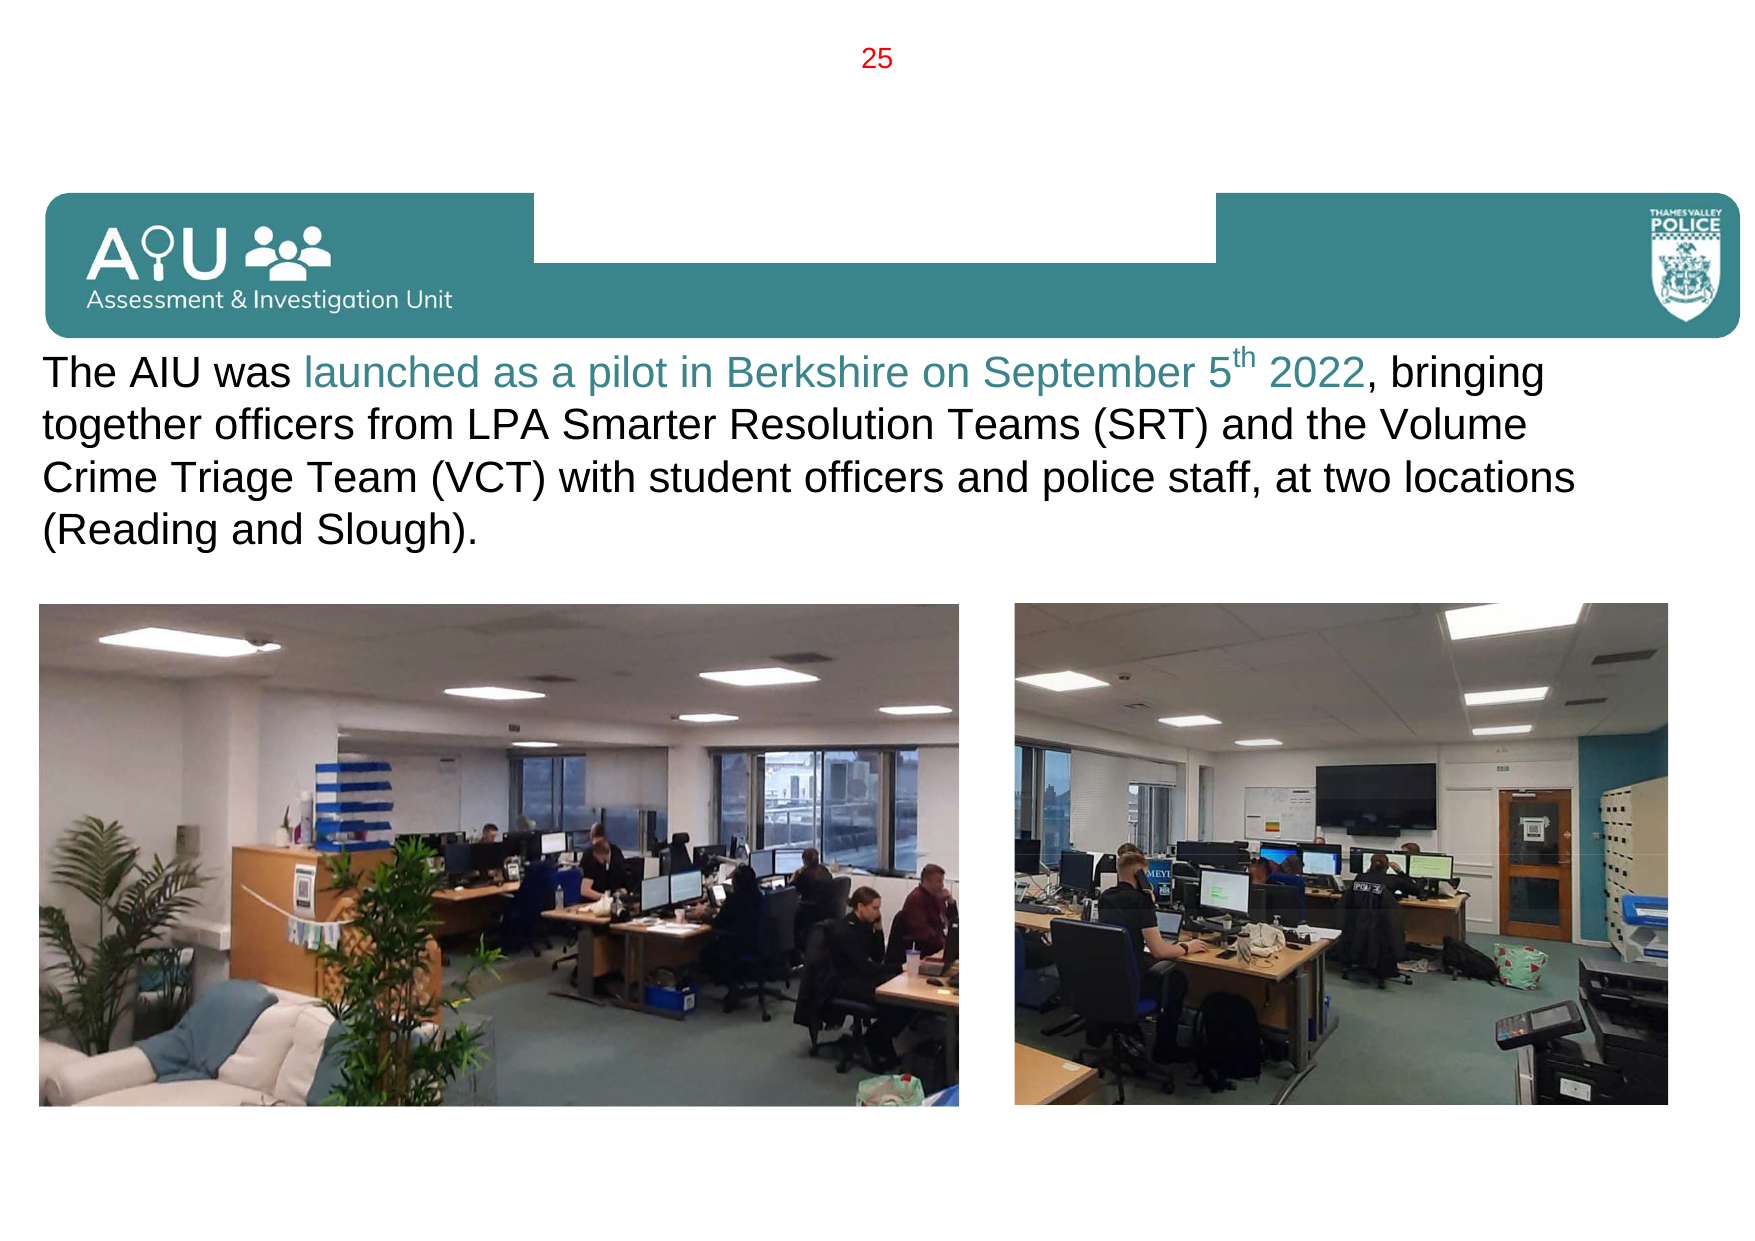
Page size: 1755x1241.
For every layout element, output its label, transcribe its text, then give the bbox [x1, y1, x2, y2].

text The AIU was launched as a pilot in Berkshire on September 5th 2022, bringing together officers from LPA Smarter Resolution Teams (SRT) and the Volume Crime Triage Team (VCT) with student officers and police staff, at two locations (Reading and Slough). [42, 322, 1642, 554]
